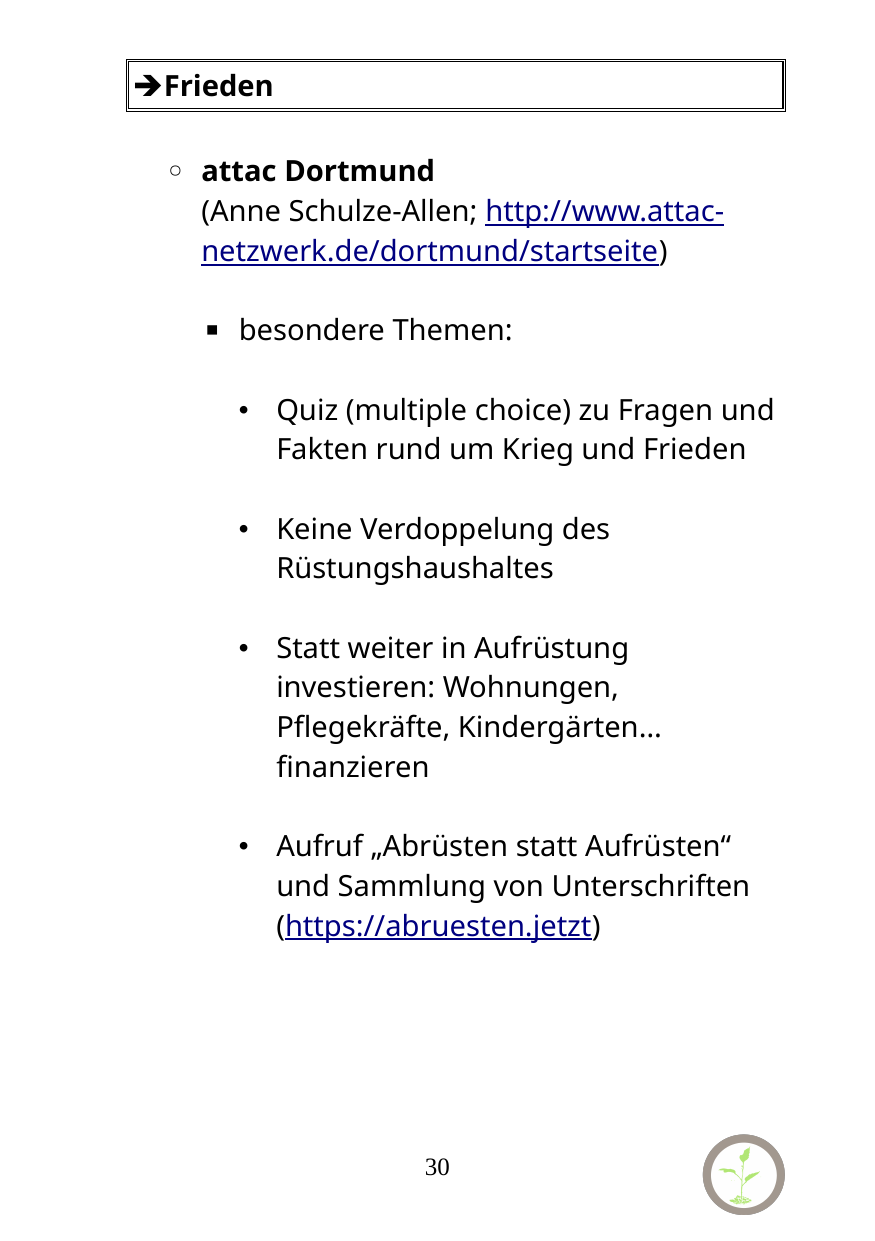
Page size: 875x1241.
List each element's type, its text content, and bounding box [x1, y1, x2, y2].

list besondere Themen: [201, 309, 786, 349]
list Quiz (multiple choice) zu Fragen und Fakten rund um Krieg und Frieden [238, 389, 786, 468]
picture [700, 1125, 787, 1215]
list attac Dortmund [163, 151, 786, 190]
list (Anne Schulze-Allen; http://www.attac-netzwerk.de/dortmund/startseite) [163, 190, 786, 270]
list Keine Verdoppelung des Rüstungshaushaltes [238, 508, 786, 587]
list Statt weiter in Aufrüstung investieren: Wohnungen, Pflegekräfte, Kindergärten… finanzieren [238, 627, 786, 786]
list Aufruf „Abrüsten statt Aufrüsten“ und Sammlung von Unterschriften (https://abruesten.jetzt) [238, 825, 786, 944]
